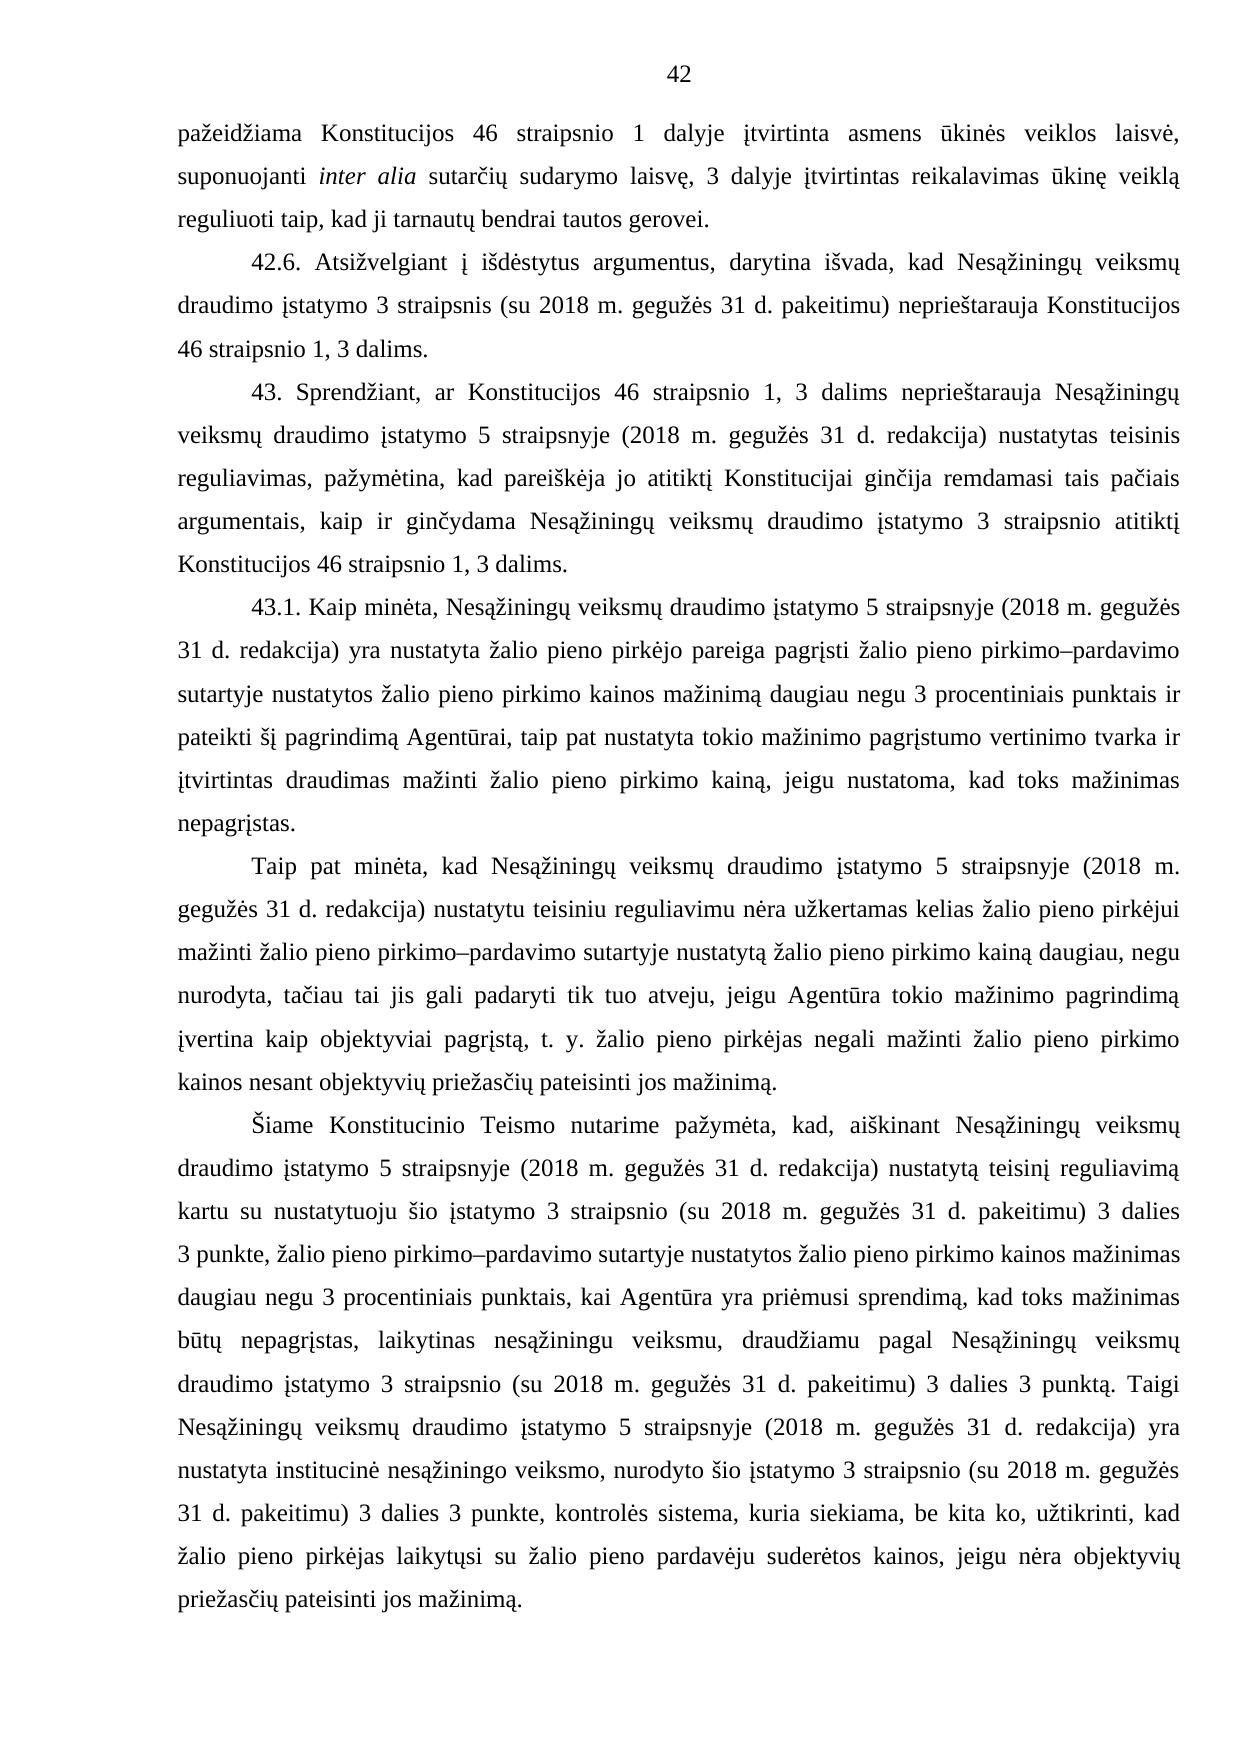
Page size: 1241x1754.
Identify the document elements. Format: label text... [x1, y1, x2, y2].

text Taip pat minėta, kad Nesąžiningų veiksmų draudimo įstatymo 5 straipsnyje (2018 m. gegužės 31 d. redakcija) nustatytu teisiniu reguliavimu nėra užkertamas kelias žalio pieno pirkėjui mažinti žalio pieno pirkimo–pardavimo sutartyje nustatytą žalio pieno pirkimo kainą daugiau, negu nurodyta, tačiau tai jis gali padaryti tik tuo atveju, jeigu Agentūra tokio mažinimo pagrindimą įvertina kaip objektyviai pagrįstą, t. y. žalio pieno pirkėjas negali mažinti žalio pieno pirkimo kainos nesant objektyvių priežasčių pateisinti jos mažinimą. [177, 851, 1181, 1096]
text Šiame Konstitucinio Teismo nutarime pažymėta, kad, aiškinant Nesąžiningų veiksmų draudimo įstatymo 5 straipsnyje (2018 m. gegužės 31 d. redakcija) nustatytą teisinį reguliavimą kartu su nustatytuoju šio įstatymo 3 straipsnio (su 2018 m. gegužės 31 d. pakeitimu) 3 dalies 3 punkte, žalio pieno pirkimo–pardavimo sutartyje nustatytos žalio pieno pirkimo kainos mažinimas daugiau negu 3 procentiniais punktais, kai Agentūra yra priėmusi sprendimą, kad toks mažinimas būtų nepagrįstas, laikytinas nesąžiningu veiksmu, draudžiamu pagal Nesąžiningų veiksmų draudimo įstatymo 3 straipsnio (su 2018 m. gegužės 31 d. pakeitimu) 3 dalies 3 punktą. Taigi Nesąžiningų veiksmų draudimo įstatymo 5 straipsnyje (2018 m. gegužės 31 d. redakcija) yra nustatyta institucinė nesąžiningo veiksmo, nurodyto šio įstatymo 3 straipsnio (su 2018 m. gegužės 31 d. pakeitimu) 3 dalies 3 punkte, kontrolės sistema, kuria siekiama, be kita ko, užtikrinti, kad žalio pieno pirkėjas laikytųsi su žalio pieno pardavėju suderėtos kainos, jeigu nėra objektyvių priežasčių pateisinti jos mažinimą. [177, 1110, 1181, 1613]
text 43.1. Kaip minėta, Nesąžiningų veiksmų draudimo įstatymo 5 straipsnyje (2018 m. gegužės 31 d. redakcija) yra nustatyta žalio pieno pirkėjo pareiga pagrįsti žalio pieno pirkimo–pardavimo sutartyje nustatytos žalio pieno pirkimo kainos mažinimą daugiau negu 3 procentiniais punktais ir pateikti šį pagrindimą Agentūrai, taip pat nustatyta tokio mažinimo pagrįstumo vertinimo tvarka ir įtvirtintas draudimas mažinti žalio pieno pirkimo kainą, jeigu nustatoma, kad toks mažinimas nepagrįstas. [177, 592, 1181, 837]
text 42.6. Atsižvelgiant į išdėstytus argumentus, darytina išvada, kad Nesąžiningų veiksmų draudimo įstatymo 3 straipsnis (su 2018 m. gegužės 31 d. pakeitimu) neprieštarauja Konstitucijos 46 straipsnio 1, 3 dalims. [177, 247, 1181, 362]
text 43. Sprendžiant, ar Konstitucijos 46 straipsnio 1, 3 dalims neprieštarauja Nesąžiningų veiksmų draudimo įstatymo 5 straipsnyje (2018 m. gegužės 31 d. redakcija) nustatytas teisinis reguliavimas, pažymėtina, kad pareiškėja jo atitiktį Konstitucijai ginčija remdamasi tais pačiais argumentais, kaip ir ginčydama Nesąžiningų veiksmų draudimo įstatymo 3 straipsnio atitiktį Konstitucijos 46 straipsnio 1, 3 dalims. [177, 377, 1181, 578]
text pažeidžiama Konstitucijos 46 straipsnio 1 dalyje įtvirtinta asmens ūkinės veiklos laisvė, suponuojanti inter alia sutarčių sudarymo laisvę, 3 dalyje įtvirtintas reikalavimas ūkinę veiklą reguliuoti taip, kad ji tarnautų bendrai tautos gerovei. [177, 118, 1181, 233]
